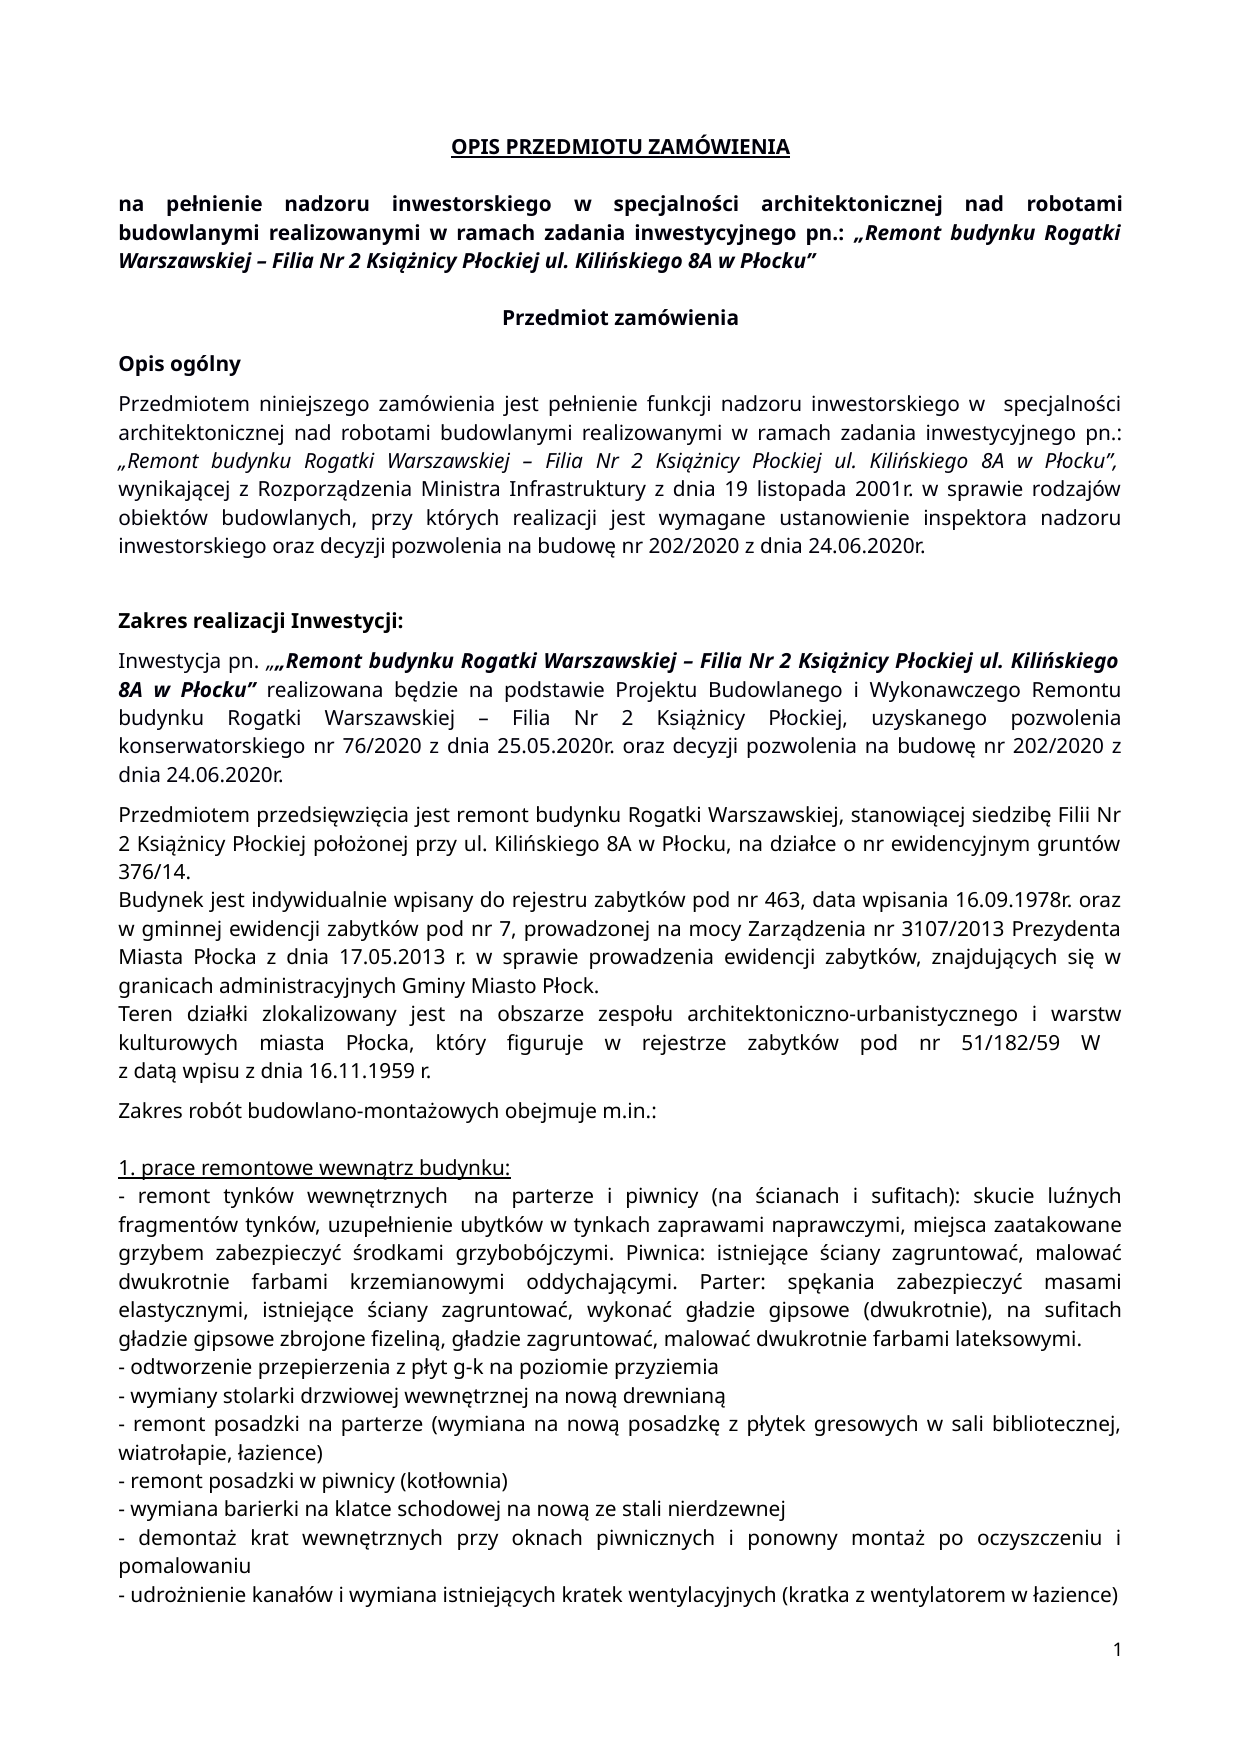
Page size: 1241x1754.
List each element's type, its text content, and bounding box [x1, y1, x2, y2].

text Inwestycja pn. „„Remont budynku Rogatki Warszawskiej – Filia Nr 2 Książnicy Płockiej ul. Kilińskiego 8A w Płocku” realizowana będzie na podstawie Projektu Budowlanego i Wykonawczego Remontu budynku Rogatki Warszawskiej – Filia Nr 2 Książnicy Płockiej, uzyskanego pozwolenia konserwatorskiego nr 76/2020 z dnia 25.05.2020r. oraz decyzji pozwolenia na budowę nr 202/2020 z dnia 24.06.2020r. [118, 646, 1123, 788]
text - udrożnienie kanałów i wymiana istniejących kratek wentylacyjnych (kratka z wentylatorem w łazience) [118, 1580, 1123, 1608]
text Teren działki zlokalizowany jest na obszarze zespołu architektoniczno-urbanistycznego i warstw kulturowych miasta Płocka, który figuruje w rejestrze zabytków pod nr 51/182/59 W z datą wpisu z dnia 16.11.1959 r. [118, 999, 1123, 1084]
text - demontaż krat wewnętrznych przy oknach piwnicznych i ponowny montaż po oczyszczeniu i pomalowaniu [118, 1523, 1123, 1580]
text Opis ogólny [118, 349, 1123, 377]
text - wymiana barierki na klatce schodowej na nową ze stali nierdzewnej [118, 1494, 1123, 1523]
text Przedmiotem przedsięwzięcia jest remont budynku Rogatki Warszawskiej, stanowiącej siedzibę Filii Nr 2 Książnicy Płockiej położonej przy ul. Kilińskiego 8A w Płocku, na działce o nr ewidencyjnym gruntów 376/14. [118, 800, 1123, 886]
text - remont posadzki w piwnicy (kotłownia) [118, 1466, 1123, 1494]
text - remont tynków wewnętrznych na parterze i piwnicy (na ścianach i sufitach): skucie luźnych fragmentów tynków, uzupełnienie ubytków w tynkach zaprawami naprawczymi, miejsca zaatakowane grzybem zabezpieczyć środkami grzybobójczymi. Piwnica: istniejące ściany zagruntować, malować dwukrotnie farbami krzemianowymi oddychającymi. Parter: spękania zabezpieczyć masami elastycznymi, istniejące ściany zagruntować, wykonać gładzie gipsowe (dwukrotnie), na sufitach gładzie gipsowe zbrojone fizeliną, gładzie zagruntować, malować dwukrotnie farbami lateksowymi. [118, 1182, 1123, 1352]
text - wymiany stolarki drzwiowej wewnętrznej na nową drewnianą [118, 1381, 1123, 1409]
text Budynek jest indywidualnie wpisany do rejestru zabytków pod nr 463, data wpisania 16.09.1978r. oraz w gminnej ewidencji zabytków pod nr 7, prowadzonej na mocy Zarządzenia nr 3107/2013 Prezydenta Miasta Płocka z dnia 17.05.2013 r. w sprawie prowadzenia ewidencji zabytków, znajdujących się w granicach administracyjnych Gminy Miasto Płock. [118, 886, 1123, 999]
text Zakres robót budowlano-montażowych obejmuje m.in.: [118, 1096, 1123, 1125]
text Zakres realizacji Inwestycji: [118, 606, 1123, 634]
text na pełnienie nadzoru inwestorskiego w specjalności architektonicznej nad robotami budowlanymi realizowanymi w ramach zadania inwestycyjnego pn.: „Remont budynku Rogatki Warszawskiej – Filia Nr 2 Książnicy Płockiej ul. Kilińskiego 8A w Płocku” [118, 189, 1123, 274]
text Przedmiot zamówienia [118, 303, 1123, 331]
text OPIS PRZEDMIOTU ZAMÓWIENIA [118, 132, 1123, 161]
text 1. prace remontowe wewnątrz budynku: [118, 1153, 1123, 1182]
text - odtworzenie przepierzenia z płyt g-k na poziomie przyziemia [118, 1352, 1123, 1381]
text Przedmiotem niniejszego zamówienia jest pełnienie funkcji nadzoru inwestorskiego w specjalności architektonicznej nad robotami budowlanymi realizowanymi w ramach zadania inwestycyjnego pn.: „Remont budynku Rogatki Warszawskiej – Filia Nr 2 Książnicy Płockiej ul. Kilińskiego 8A w Płocku”, wynikającej z Rozporządzenia Ministra Infrastruktury z dnia 19 listopada 2001r. w sprawie rodzajów obiektów budowlanych, przy których realizacji jest wymagane ustanowienie inspektora nadzoru inwestorskiego oraz decyzji pozwolenia na budowę nr 202/2020 z dnia 24.06.2020r. [118, 389, 1123, 560]
text - remont posadzki na parterze (wymiana na nową posadzkę z płytek gresowych w sali bibliotecznej, wiatrołapie, łazience) [118, 1409, 1123, 1466]
